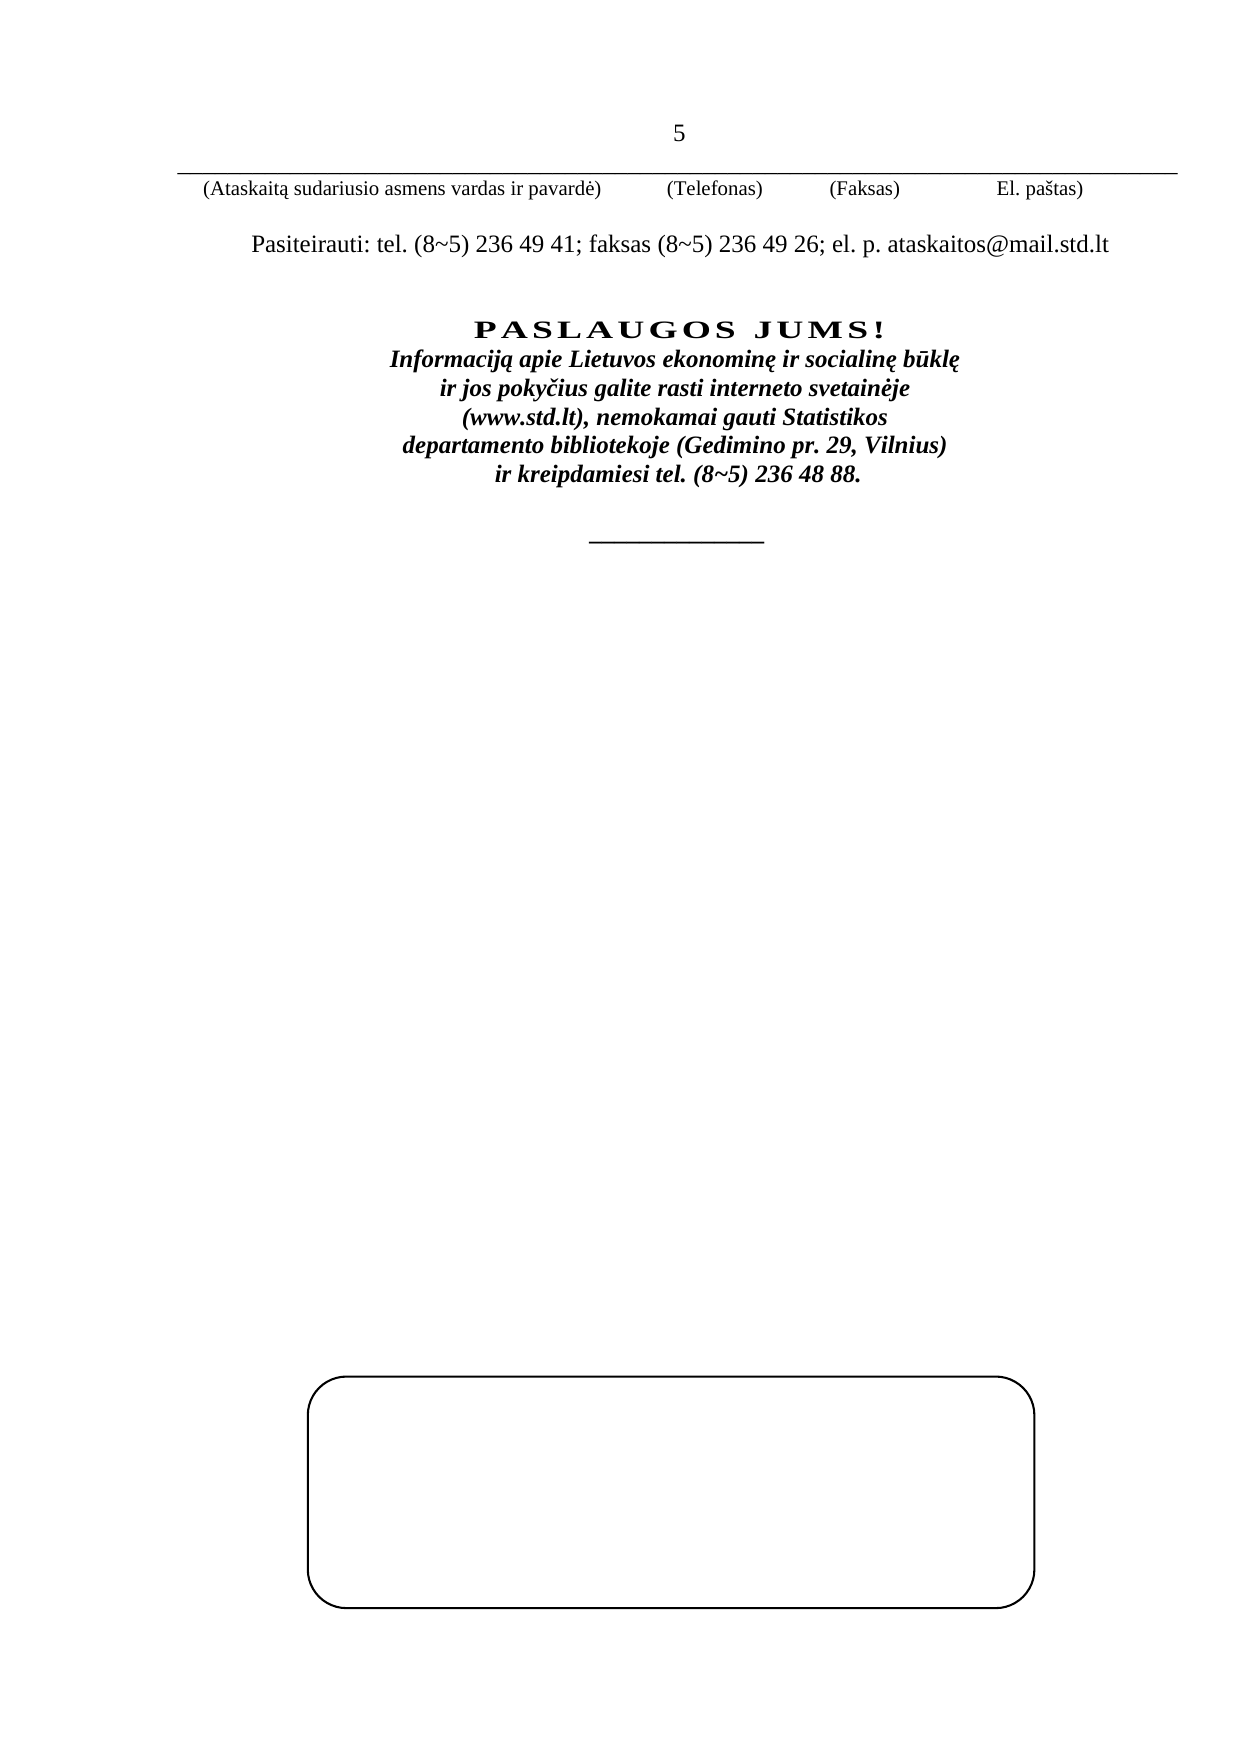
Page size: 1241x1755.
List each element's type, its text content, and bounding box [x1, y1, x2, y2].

text Pasiteirauti: tel. (8~5) 236 49 41; faksas (8~5) 236 49 26; el. p. ataskaitos@mail.std.lt [177, 229, 1181, 258]
text ir kreipdamiesi tel. (8~5) 236 48 88. [177, 459, 1181, 488]
text departamento bibliotekoje (Gedimino pr. 29, Vilnius) [177, 430, 1181, 459]
text Informaciją apie Lietuvos ekonominę ir socialinę būklę [177, 344, 1181, 373]
text Paslaugos jums! [177, 315, 1181, 344]
text (Ataskaitą sudariusio asmens vardas ir pavardė) (Telefonas) (Faksas) El. paštas) [177, 176, 1181, 200]
text (www.std.lt), nemokamai gauti Statistikos [177, 402, 1181, 430]
text ________________________________________________________________________________ [177, 148, 1181, 176]
text ______________ [177, 517, 1181, 545]
text ir jos pokyčius galite rasti interneto svetainėje [177, 373, 1181, 402]
